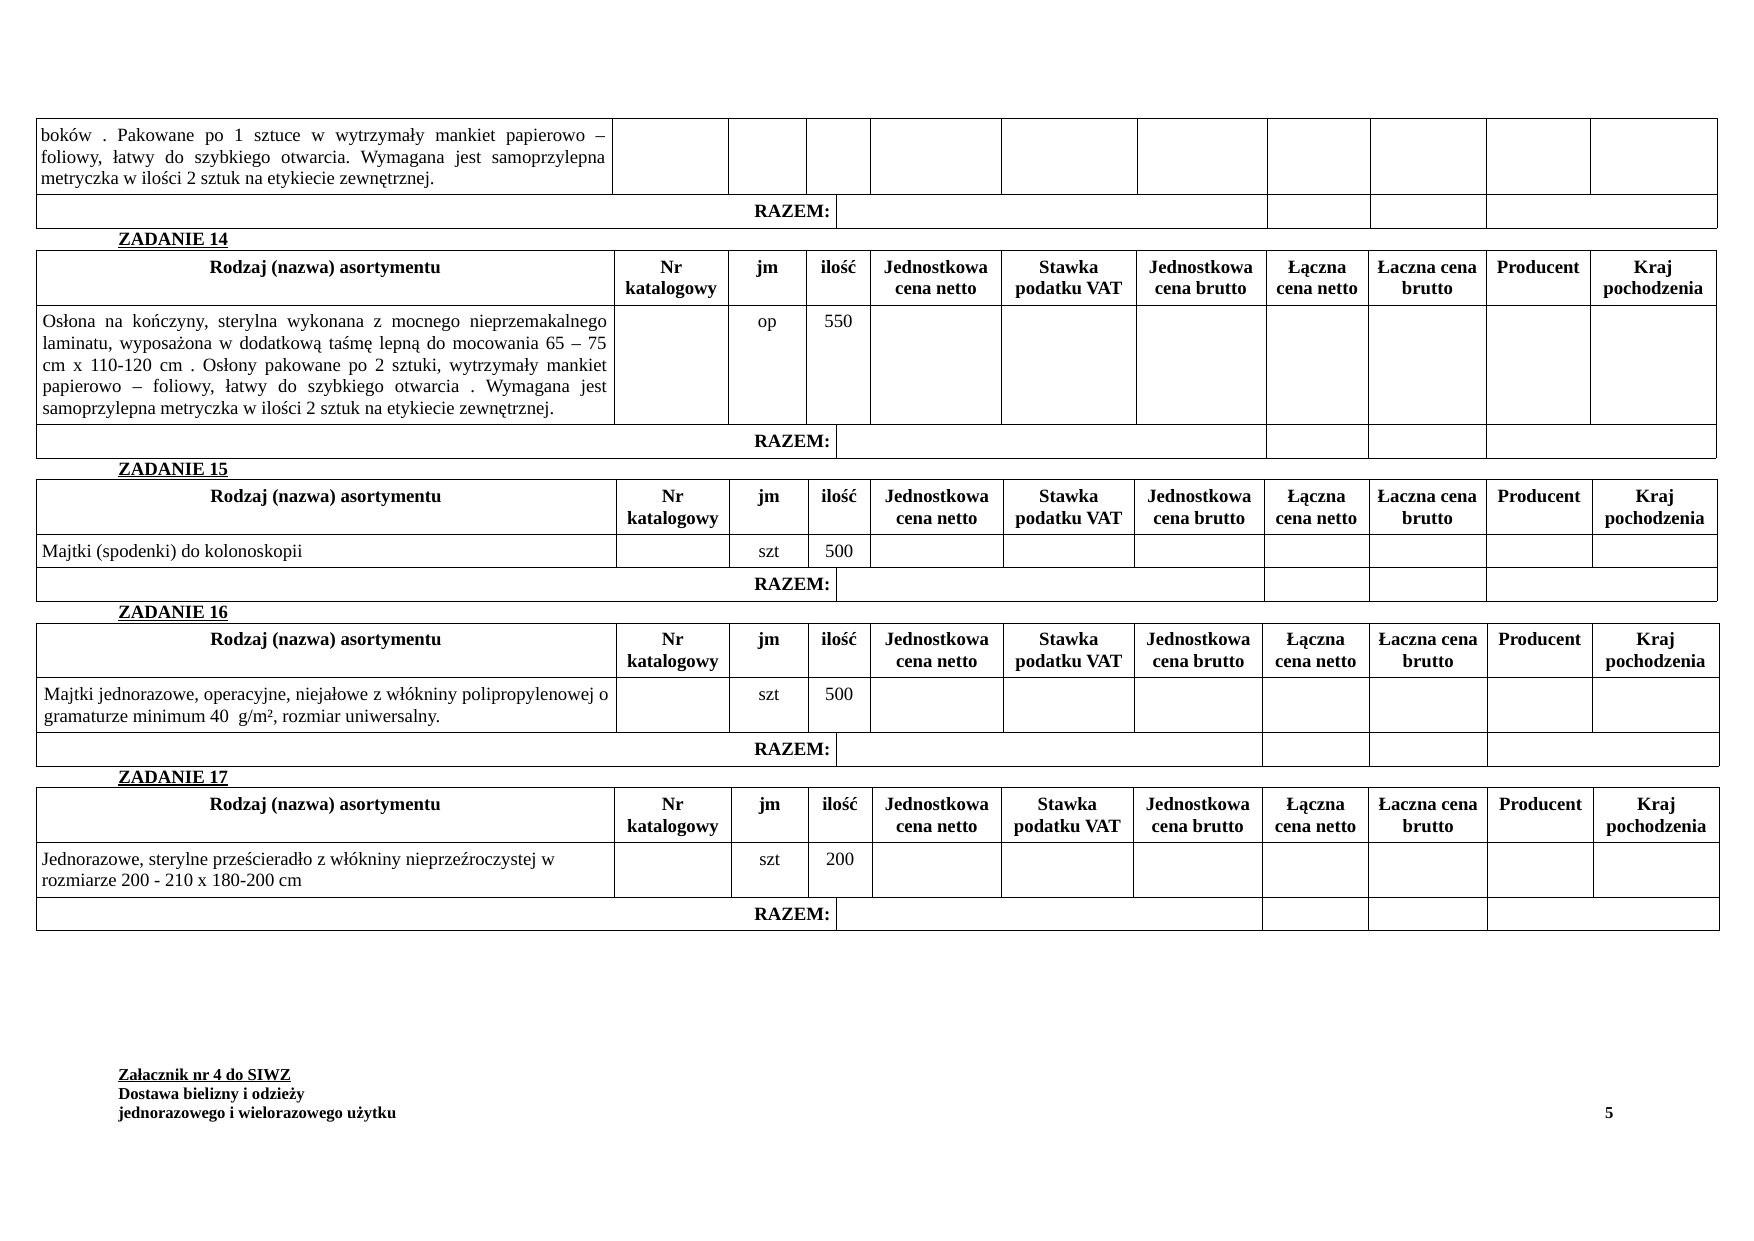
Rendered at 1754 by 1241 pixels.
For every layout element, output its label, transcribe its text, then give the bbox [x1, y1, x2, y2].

table_header Łączna cena netto [1263, 624, 1369, 677]
table_cell [1134, 843, 1262, 897]
table_cell [1487, 535, 1592, 567]
table_cell [1002, 843, 1133, 897]
table_cell szt [732, 843, 808, 897]
table_header Kraj pochodzenia [1591, 251, 1716, 304]
table_cell [1488, 733, 1719, 766]
table_header jm [732, 788, 808, 842]
table_cell RAZEM: [37, 733, 836, 766]
table_cell [1263, 898, 1368, 930]
table_header Nr katalogowy [615, 788, 731, 842]
table_cell [1002, 119, 1137, 194]
table_cell szt [730, 535, 808, 567]
table_header Jednostkowa cena netto [873, 788, 1001, 842]
table_header Producent [1488, 788, 1593, 842]
table_cell [1002, 306, 1136, 424]
table_cell [871, 119, 1001, 194]
table_header Rodzaj (nazwa) asortymentu [37, 480, 616, 534]
table_cell Majtki (spodenki) do kolonoskopii [37, 535, 616, 567]
table_cell [1137, 306, 1266, 424]
table_cell [1487, 568, 1717, 601]
table_cell [837, 898, 1262, 930]
table_header Łączna cena netto [1263, 788, 1368, 842]
table_cell 200 [809, 843, 872, 897]
text ZADANIE 14 [118, 229, 1636, 250]
table_cell [1487, 425, 1716, 458]
table_header Łaczna cena brutto [1369, 788, 1487, 842]
table_cell [615, 306, 728, 424]
table_header Kraj pochodzenia [1593, 480, 1717, 534]
table_cell [1267, 306, 1368, 424]
table_header Stawka podatku VAT [1002, 788, 1133, 842]
table_header Kraj pochodzenia [1594, 788, 1719, 842]
table_cell 500 [809, 535, 870, 567]
table_cell [1370, 678, 1487, 732]
table_header jm [730, 624, 808, 677]
table_cell [837, 568, 1264, 601]
table_cell [1488, 843, 1593, 897]
table_header Jednostkowa cena netto [871, 624, 1003, 677]
table_header Rodzaj (nazwa) asortymentu [37, 788, 614, 842]
table_cell [1591, 306, 1716, 424]
table_cell RAZEM: [37, 898, 836, 930]
table_header Jednostkowa cena brutto [1135, 480, 1264, 534]
table_cell [1265, 535, 1369, 567]
table_cell [1370, 568, 1486, 601]
table_header ilość [809, 624, 870, 677]
table_cell [837, 195, 1267, 228]
table_header Nr katalogowy [615, 251, 728, 304]
table_cell [1487, 195, 1717, 228]
table_cell [1591, 119, 1717, 194]
text ZADANIE 15 [118, 459, 1636, 479]
table_header ilość [807, 251, 870, 304]
table_cell [615, 843, 731, 897]
table_header Jednostkowa cena netto [871, 251, 1001, 304]
table_cell Jednorazowe, sterylne prześcieradło z włókniny nieprzeźroczystej w rozmiarze 200 - 210 x 180-200 cm [37, 843, 614, 897]
table_cell [613, 119, 728, 194]
table_cell [807, 119, 870, 194]
table_cell [1263, 678, 1369, 732]
table_cell [1488, 898, 1719, 930]
table_cell [1263, 733, 1369, 766]
table_cell szt [730, 678, 808, 732]
table_cell [1487, 119, 1590, 194]
table_cell [1004, 678, 1134, 732]
table_cell [837, 733, 1262, 766]
table_cell 500 [809, 678, 870, 732]
table_header Łaczna cena brutto [1369, 251, 1486, 304]
table_cell boków . Pakowane po 1 sztuce w wytrzymały mankiet papierowo – foliowy, łatwy do szybkiego otwarcia. Wymagana jest samoprzylepna metryczka w ilości 2 sztuk na etykiecie zewnętrznej. [37, 119, 612, 194]
table_header Łaczna cena brutto [1370, 624, 1487, 677]
table_cell [1593, 535, 1717, 567]
table_header jm [730, 480, 808, 534]
table_cell [1487, 306, 1590, 424]
table_cell [871, 678, 1003, 732]
table_cell [1370, 733, 1487, 766]
table_cell [1138, 119, 1267, 194]
text ZADANIE 17 [118, 767, 1636, 787]
table_header Jednostkowa cena brutto [1134, 788, 1262, 842]
table_cell RAZEM: [37, 568, 836, 601]
table_header Stawka podatku VAT [1002, 251, 1136, 304]
table_header Rodzaj (nazwa) asortymentu [37, 251, 614, 304]
table_cell [1268, 195, 1370, 228]
table_cell RAZEM: [37, 195, 836, 228]
table_cell [1488, 678, 1592, 732]
table_cell [1371, 119, 1486, 194]
table_cell [1369, 843, 1487, 897]
table_header ilość [809, 788, 872, 842]
table_cell [1265, 568, 1369, 601]
table_header Stawka podatku VAT [1004, 624, 1134, 677]
table_header ilość [809, 480, 870, 534]
table_cell [1593, 678, 1719, 732]
table_cell [617, 678, 729, 732]
table_cell [1268, 119, 1370, 194]
table_header jm [729, 251, 806, 304]
table_cell [837, 425, 1266, 458]
text ZADANIE 16 [118, 602, 1636, 622]
table_header Rodzaj (nazwa) asortymentu [37, 624, 616, 677]
table_cell [1369, 306, 1486, 424]
table_cell [729, 119, 806, 194]
table_cell [617, 535, 729, 567]
table_cell [1594, 843, 1719, 897]
table_header Jednostkowa cena netto [871, 480, 1003, 534]
table_header Kraj pochodzenia [1593, 624, 1719, 677]
table_cell op [729, 306, 806, 424]
table_cell [873, 843, 1001, 897]
table_header Nr katalogowy [617, 624, 729, 677]
table_cell 550 [807, 306, 870, 424]
table_cell [1135, 535, 1264, 567]
table_cell [1369, 425, 1486, 458]
table_cell [1004, 535, 1134, 567]
table_header Jednostkowa cena brutto [1135, 624, 1262, 677]
table_cell [1135, 678, 1262, 732]
table_cell [1267, 425, 1368, 458]
table_cell [871, 535, 1003, 567]
table_header Producent [1487, 251, 1590, 304]
table_cell [1263, 843, 1368, 897]
table_cell [1369, 898, 1487, 930]
table_header Nr katalogowy [617, 480, 729, 534]
table_cell RAZEM: [37, 425, 836, 458]
table_header Łączna cena netto [1265, 480, 1369, 534]
table_header Producent [1488, 624, 1592, 677]
table_cell [1371, 195, 1486, 228]
table_header Producent [1487, 480, 1592, 534]
table_header Łączna cena netto [1267, 251, 1368, 304]
table_header Stawka podatku VAT [1004, 480, 1134, 534]
table_header Jednostkowa cena brutto [1137, 251, 1266, 304]
table_cell Osłona na kończyny, sterylna wykonana z mocnego nieprzemakalnego laminatu, wyposażona w dodatkową taśmę lepną do mocowania 65 – 75 cm x 110-120 cm . Osłony pakowane po 2 sztuki, wytrzymały mankiet papierowo – foliowy, łatwy do szybkiego otwarcia . Wymagana jest samoprzylepna metryczka w ilości 2 sztuk na etykiecie zewnętrznej. [37, 306, 614, 424]
table_header Łaczna cena brutto [1370, 480, 1486, 534]
table_cell [1370, 535, 1486, 567]
table_cell Majtki jednorazowe, operacyjne, niejałowe z włókniny polipropylenowej o gramaturze minimum 40 g/m², rozmiar uniwersalny. [37, 678, 616, 732]
table_cell [871, 306, 1001, 424]
